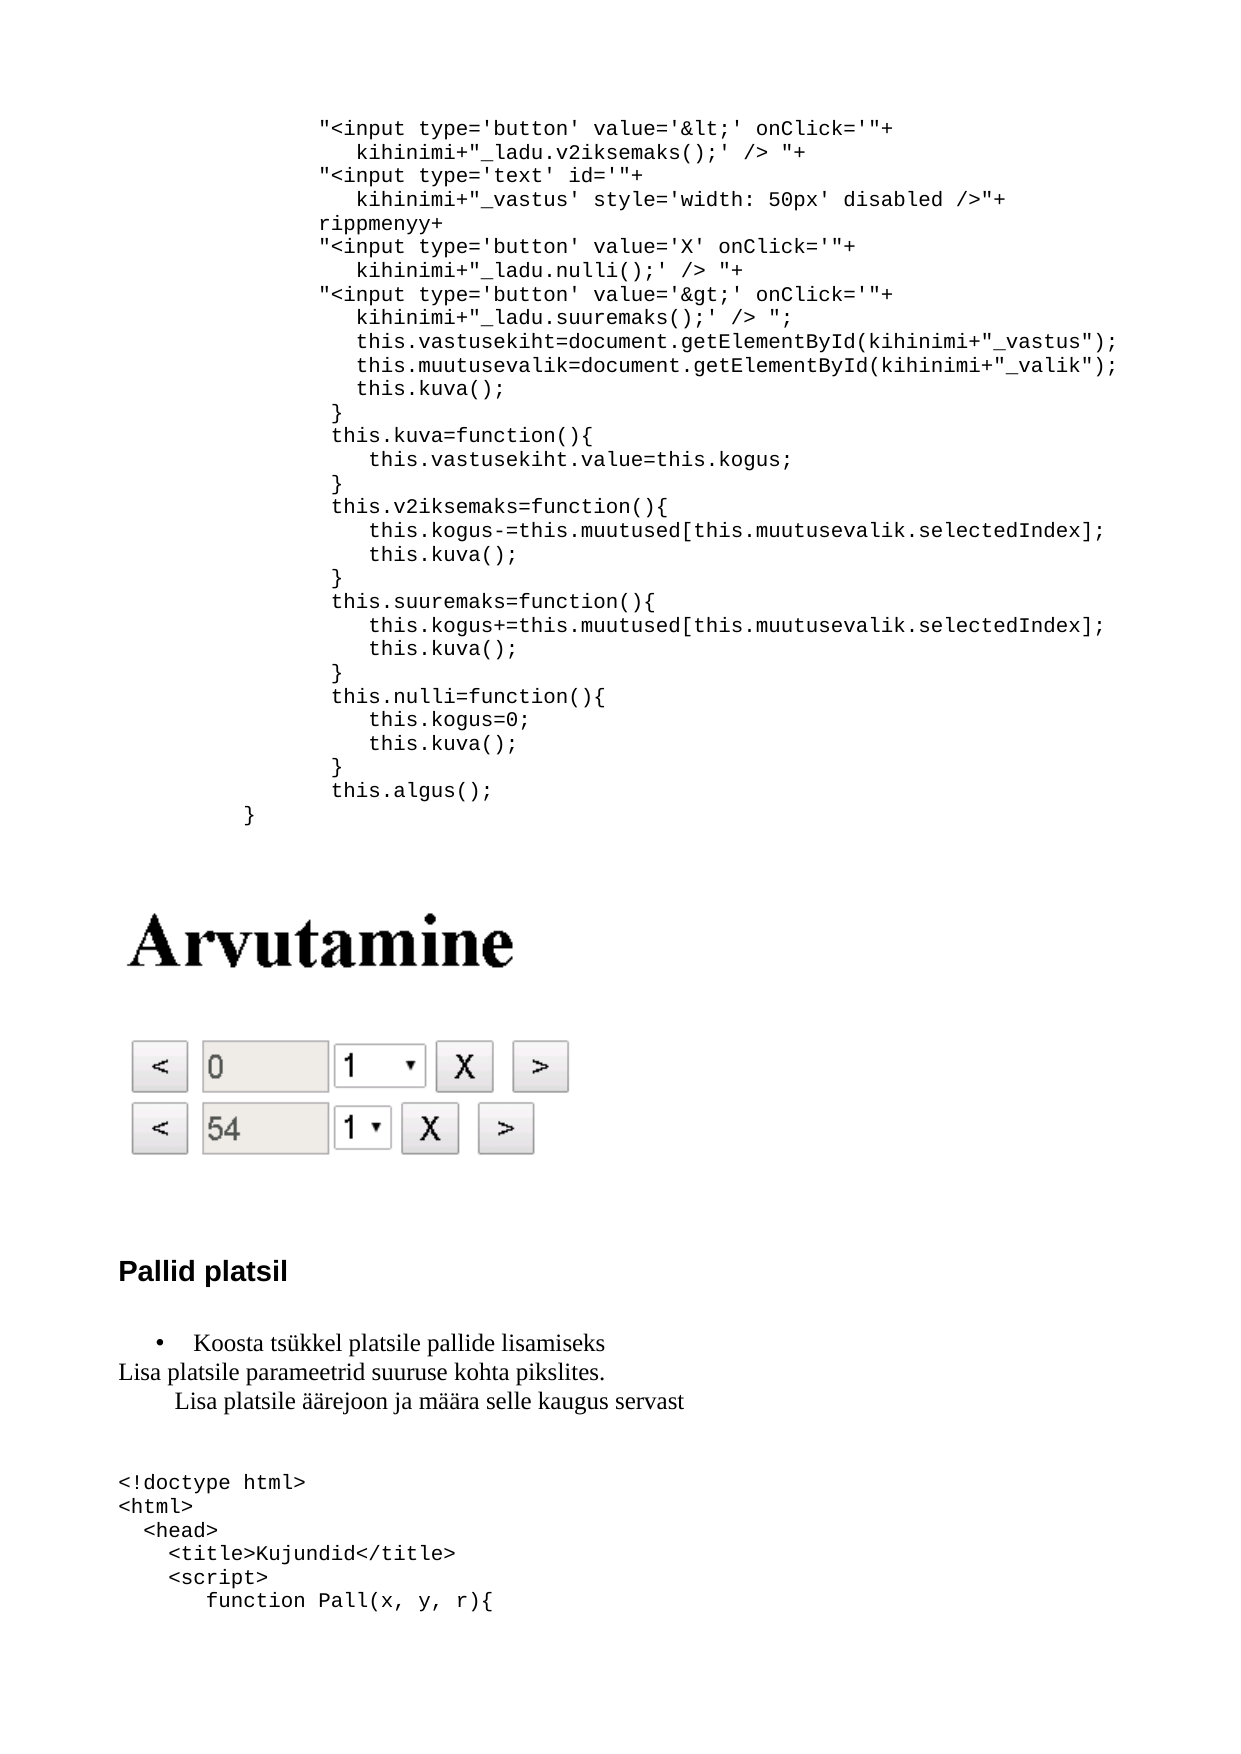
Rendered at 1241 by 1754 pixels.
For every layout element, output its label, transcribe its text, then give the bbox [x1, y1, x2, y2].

text "<input type='button' value='&lt;' onClick='"+ [118, 118, 1122, 142]
text this.suuremaks=function(){ [118, 591, 1122, 615]
text this.kuva(); [118, 733, 1122, 757]
text this.vastusekiht=document.getElementById(kihinimi+"_vastus"); [118, 331, 1122, 354]
text Lisa platsile parameetrid suuruse kohta pikslites. [118, 1357, 1122, 1386]
text <head> [118, 1519, 1122, 1543]
text <html> [118, 1496, 1122, 1519]
text function Pall(x, y, r){ [118, 1591, 1122, 1614]
text kihinimi+"_ladu.v2iksemaks();' /> "+ [118, 142, 1122, 165]
text this.kuva(); [118, 378, 1122, 402]
text this.kogus+=this.muutused[this.muutusevalik.selectedIndex]; [118, 615, 1122, 638]
text this.vastusekiht.value=this.kogus; [118, 449, 1122, 473]
text } [118, 402, 1122, 426]
text kihinimi+"_ladu.suuremaks();' /> "; [118, 307, 1122, 331]
text this.kogus-=this.muutused[this.muutusevalik.selectedIndex]; [118, 520, 1122, 544]
text this.kuva(); [118, 638, 1122, 662]
text kihinimi+"_ladu.nulli();' /> "+ [118, 260, 1122, 284]
text } [118, 662, 1122, 686]
text this.kuva=function(){ [118, 426, 1122, 449]
text } [118, 473, 1122, 496]
text <title>Kujundid</title> [118, 1543, 1122, 1567]
text } [118, 757, 1122, 780]
text "<input type='text' id='"+ [118, 165, 1122, 189]
text "<input type='button' value='X' onClick='"+ [118, 236, 1122, 260]
text Lisa platsile äärejoon ja määra selle kaugus servast [118, 1386, 1122, 1415]
text <!doctype html> [118, 1472, 1122, 1496]
text rippmenyy+ [118, 213, 1122, 236]
text this.muutusevalik=document.getElementById(kihinimi+"_valik"); [118, 354, 1122, 378]
text } [118, 804, 1122, 827]
text this.kuva(); [118, 544, 1122, 567]
list Koosta tsükkel platsile pallide lisamiseks [156, 1328, 1122, 1357]
text this.algus(); [118, 780, 1122, 804]
subtitle Pallid platsil [118, 1254, 1122, 1287]
text kihinimi+"_vastus' style='width: 50px' disabled />"+ [118, 189, 1122, 213]
text } [118, 567, 1122, 591]
text this.kogus=0; [118, 709, 1122, 733]
text this.nulli=function(){ [118, 686, 1122, 709]
text "<input type='button' value='&gt;' onClick='"+ [118, 284, 1122, 307]
text this.v2iksemaks=function(){ [118, 496, 1122, 520]
text <script> [118, 1567, 1122, 1591]
